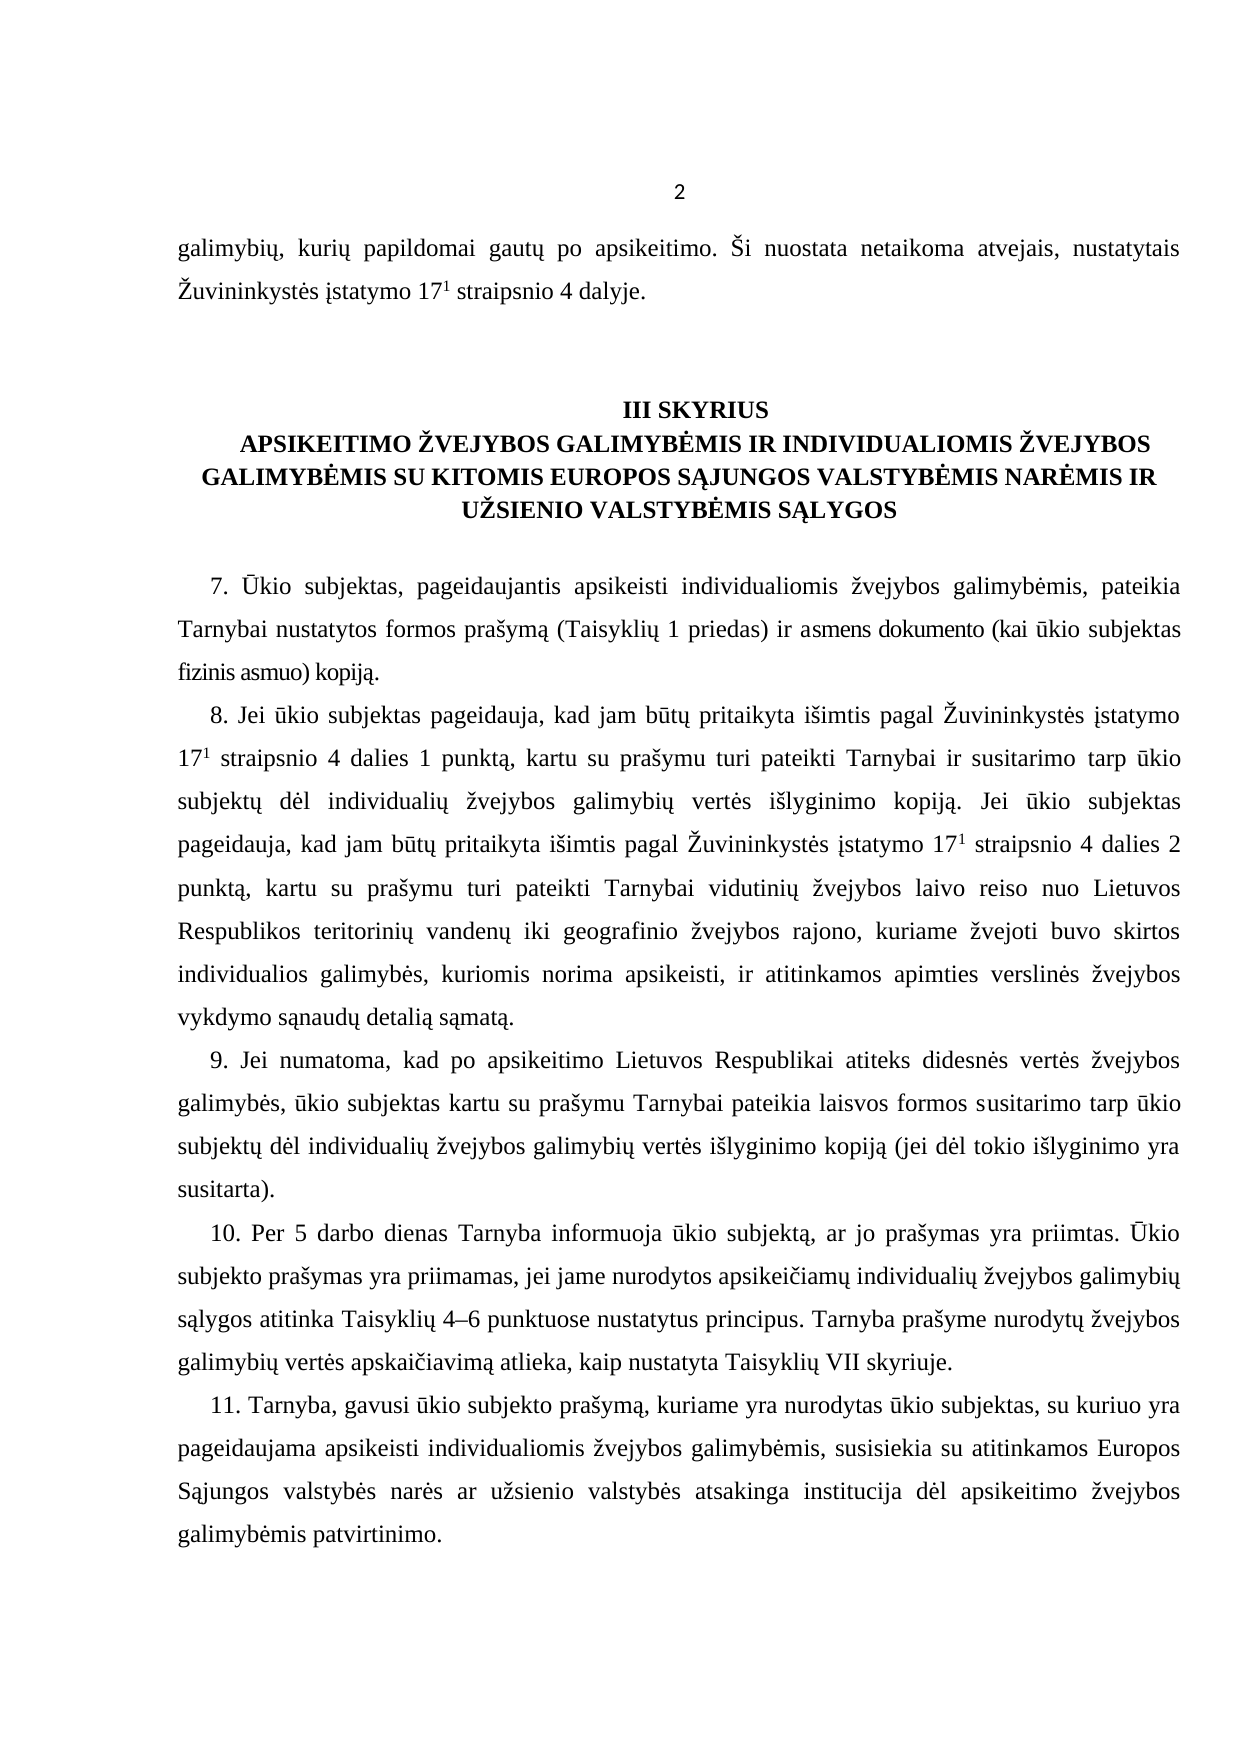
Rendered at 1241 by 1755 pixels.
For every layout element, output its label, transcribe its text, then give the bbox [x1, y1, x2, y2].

text galimybių, kurių papildomai gautų po apsikeitimo. Ši nuostata netaikoma atvejais, nustatytais Žuvininkystės įstatymo 171 straipsnio 4 dalyje. [177, 233, 1181, 305]
text 7. Ūkio subjektas, pageidaujantis apsikeisti individualiomis žvejybos galimybėmis, pateikia Tarnybai nustatytos formos prašymą (Taisyklių 1 priedas) ir asmens dokumento (kai ūkio subjektas fizinis asmuo) kopiją. [177, 571, 1181, 686]
text 9. Jei numatoma, kad po apsikeitimo Lietuvos Respublikai atiteks didesnės vertės žvejybos galimybės, ūkio subjektas kartu su prašymu Tarnybai pateikia laisvos formos susitarimo tarp ūkio subjektų dėl individualių žvejybos galimybių vertės išlyginimo kopiją (jei dėl tokio išlyginimo yra susitarta). [177, 1045, 1181, 1203]
text 10. Per 5 darbo dienas Tarnyba informuoja ūkio subjektą, ar jo prašymas yra priimtas. Ūkio subjekto prašymas yra priimamas, jei jame nurodytos apsikeičiamų individualių žvejybos galimybių sąlygos atitinka Taisyklių 4–6 punktuose nustatytus principus. Tarnyba prašyme nurodytų žvejybos galimybių vertės apskaičiavimą atlieka, kaip nustatyta Taisyklių VII skyriuje. [177, 1218, 1181, 1376]
text III SKYRIUS [177, 396, 1181, 424]
text 11. Tarnyba, gavusi ūkio subjekto prašymą, kuriame yra nurodytas ūkio subjektas, su kuriuo yra pageidaujama apsikeisti individualiomis žvejybos galimybėmis, susisiekia su atitinkamos Europos Sąjungos valstybės narės ar užsienio valstybės atsakinga institucija dėl apsikeitimo žvejybos galimybėmis patvirtinimo. [177, 1390, 1181, 1548]
text APSIKEITIMO ŽVEJYBOS GALIMYBĖMIS IR INDIVIDUALIOMIS ŽVEJYBOS GALIMYBĖMIS SU KITOMIS EUROPOS SĄJUNGOS VALSTYBĖMIS NARĖMIS IR UŽSIENIO VALSTYBĖMIS SĄLYGOS [177, 429, 1181, 523]
text 8. Jei ūkio subjektas pageidauja, kad jam būtų pritaikyta išimtis pagal Žuvininkystės įstatymo 171 straipsnio 4 dalies 1 punktą, kartu su prašymu turi pateikti Tarnybai ir susitarimo tarp ūkio subjektų dėl individualių žvejybos galimybių vertės išlyginimo kopiją. Jei ūkio subjektas pageidauja, kad jam būtų pritaikyta išimtis pagal Žuvininkystės įstatymo 171 straipsnio 4 dalies 2 punktą, kartu su prašymu turi pateikti Tarnybai vidutinių žvejybos laivo reiso nuo Lietuvos Respublikos teritorinių vandenų iki geografinio žvejybos rajono, kuriame žvejoti buvo skirtos individualios galimybės, kuriomis norima apsikeisti, ir atitinkamos apimties verslinės žvejybos vykdymo sąnaudų detalią sąmatą. [177, 700, 1181, 1031]
